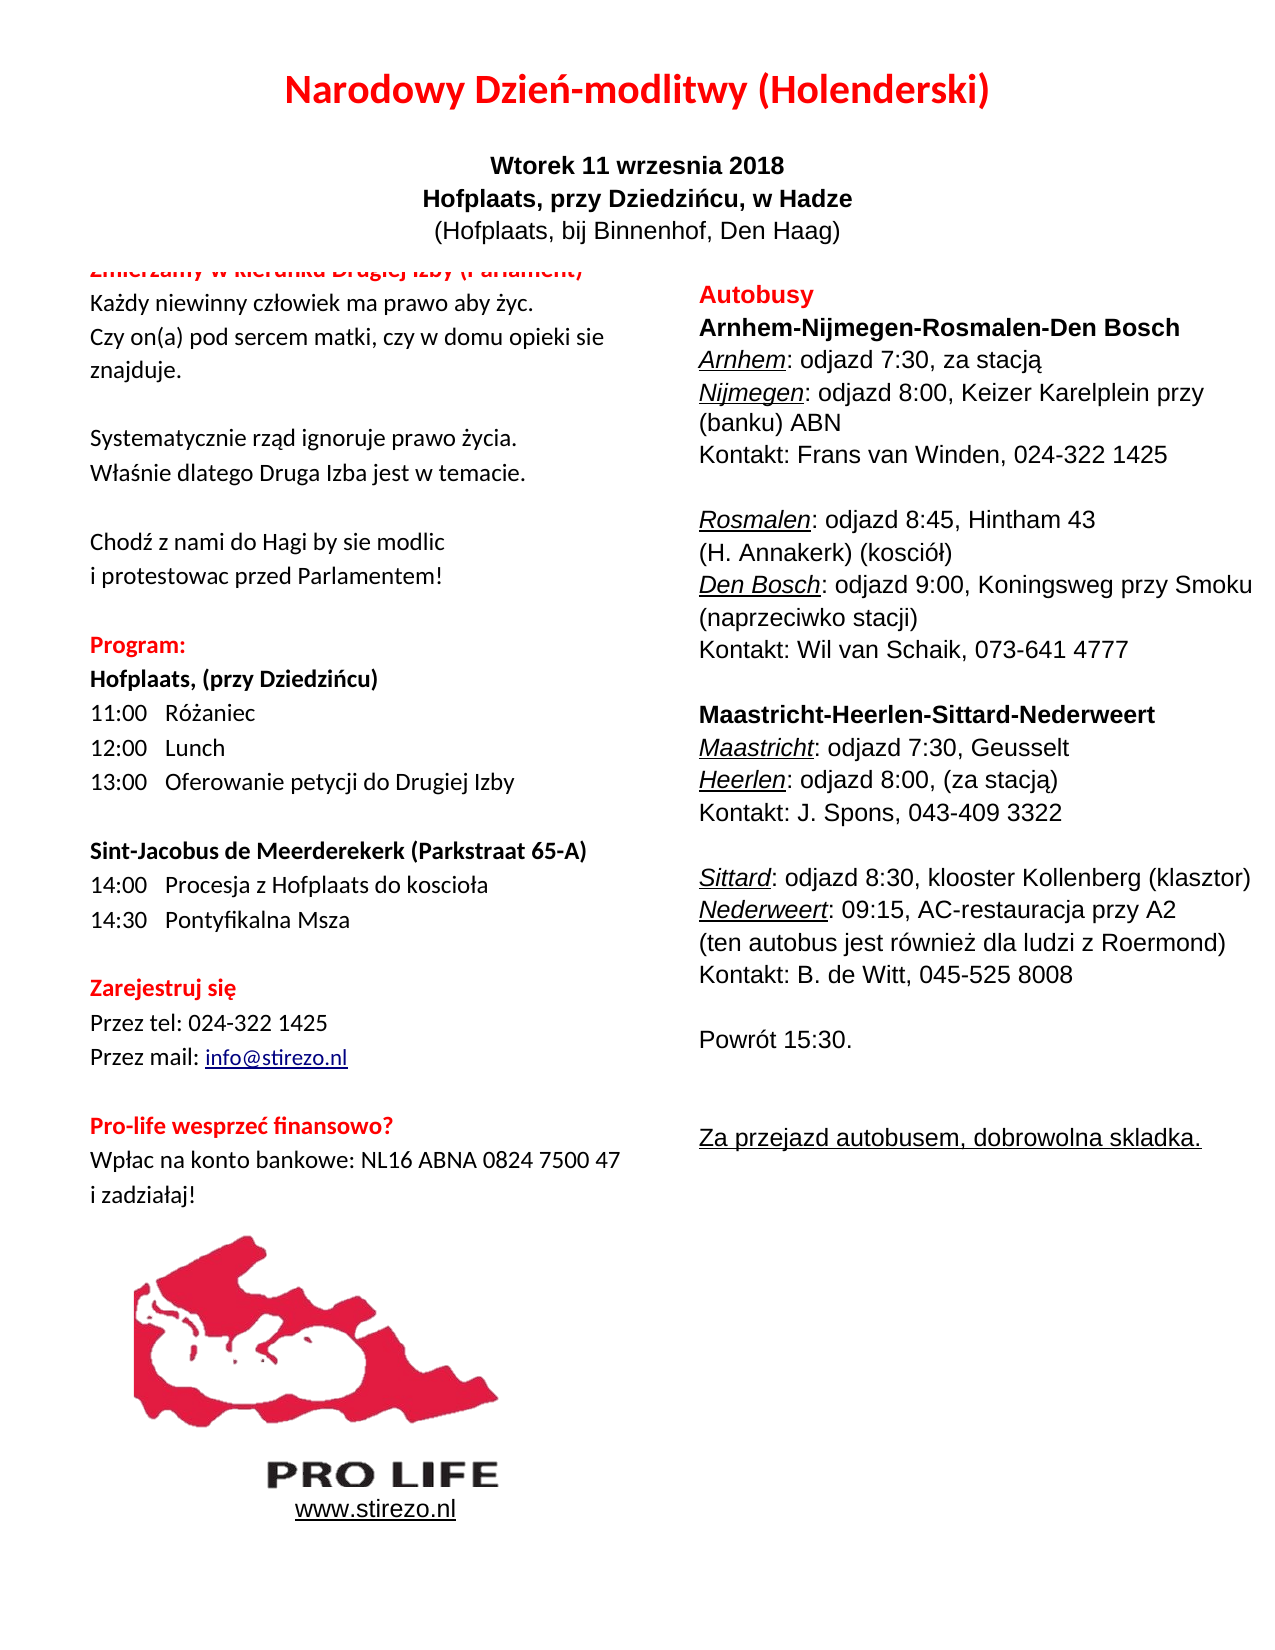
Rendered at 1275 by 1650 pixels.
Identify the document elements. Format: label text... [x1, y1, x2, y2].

text Heerlen: odjazd 8:00, (za stacją) [698, 765, 1256, 794]
text Chodź z nami do Hagi by sie modlic [15, 526, 665, 556]
text Program: [15, 629, 665, 659]
text Systematycznie rząd ignoruje prawo życia. [15, 423, 665, 453]
text Arnhem: odjazd 7:30, za stacją [698, 345, 1256, 374]
text Maastricht: odjazd 7:30, Geusselt [698, 733, 1256, 762]
text Zarejestruj się [15, 973, 665, 1003]
text Maastricht-Heerlen-Sittard-Nederweert [698, 700, 1256, 729]
text Autobusy [698, 280, 1256, 309]
text Arnhem-Nijmegen-Rosmalen-Den Bosch [698, 312, 1256, 341]
text 11:00 Różaniec [15, 698, 665, 728]
text www.stirezo.nl [295, 1494, 605, 1523]
text Kontakt: Frans van Winden, 024-322 1425 [698, 440, 1256, 469]
text Właśnie dlatego Druga Izba jest w temacie. [15, 457, 665, 487]
text (Hofplaats, bij Binnenhof, Den Haag) [15, 216, 1260, 245]
text Wpłac na konto bankowe: NL16 ABNA 0824 7500 47 [15, 1144, 665, 1175]
text Wtorek 11 wrzesnia 2018 [15, 151, 1260, 180]
text Nederweert: 09:15, AC-restauracja przy A2 [698, 895, 1256, 924]
text (H. Annakerk) (kosciół) [698, 538, 1256, 567]
text Powrót 15:30. [698, 1025, 1256, 1054]
text 12:00 Lunch [15, 732, 665, 762]
text 13:00 Oferowanie petycji do Drugiej Izby [15, 766, 665, 797]
text Kontakt: B. de Witt, 045-525 8008 [698, 960, 1256, 989]
text 14:30 Pontyfikalna Msza [15, 904, 665, 934]
text Czy on(a) pod sercem matki, czy w domu opieki sie znajduje. [90, 322, 665, 384]
text 14:00 Procesja z Hofplaats do koscioła [15, 869, 665, 900]
text Narodowy Dzień-modlitwy (Holenderski) [15, 63, 1260, 114]
text Za przejazd autobusem, dobrowolna skladka. [698, 1123, 1256, 1152]
text Nijmegen: odjazd 8:00, Keizer Karelplein przy (banku) ABN [698, 377, 1256, 437]
text Kontakt: J. Spons, 043-409 3322 [698, 798, 1256, 827]
text Sint-Jacobus de Meerderekerk (Parkstraat 65-A) [15, 835, 665, 866]
text Rosmalen: odjazd 8:45, Hintham 43 [698, 505, 1256, 534]
text Przez tel: 024-322 1425 [15, 1007, 665, 1037]
text Den Bosch: odjazd 9:00, Koningsweg przy Smoku [698, 570, 1256, 599]
text Każdy niewinny człowiek ma prawo aby życ. [15, 287, 665, 318]
text Przez mail: info@stirezo.nl [15, 1041, 665, 1072]
text i zadziałaj! [15, 1179, 665, 1209]
text (ten autobus jest również dla ludzi z Roermond) [698, 928, 1256, 957]
text Zmierzamy w kierunku Drugiej Izby (Parlament) [15, 272, 665, 283]
text Pro-life wesprzeć finansowo? [15, 1110, 665, 1141]
text Kontakt: Wil van Schaik, 073-641 4777 [698, 635, 1256, 664]
text Hofplaats, przy Dziedzińcu, w Hadze [15, 184, 1260, 212]
text Hofplaats, (przy Dziedzińcu) [15, 663, 665, 694]
text i protestowac przed Parlamentem! [15, 560, 665, 591]
text (naprzeciwko stacji) [698, 603, 1256, 632]
text Sittard: odjazd 8:30, klooster Kollenberg (klasztor) [698, 863, 1256, 892]
